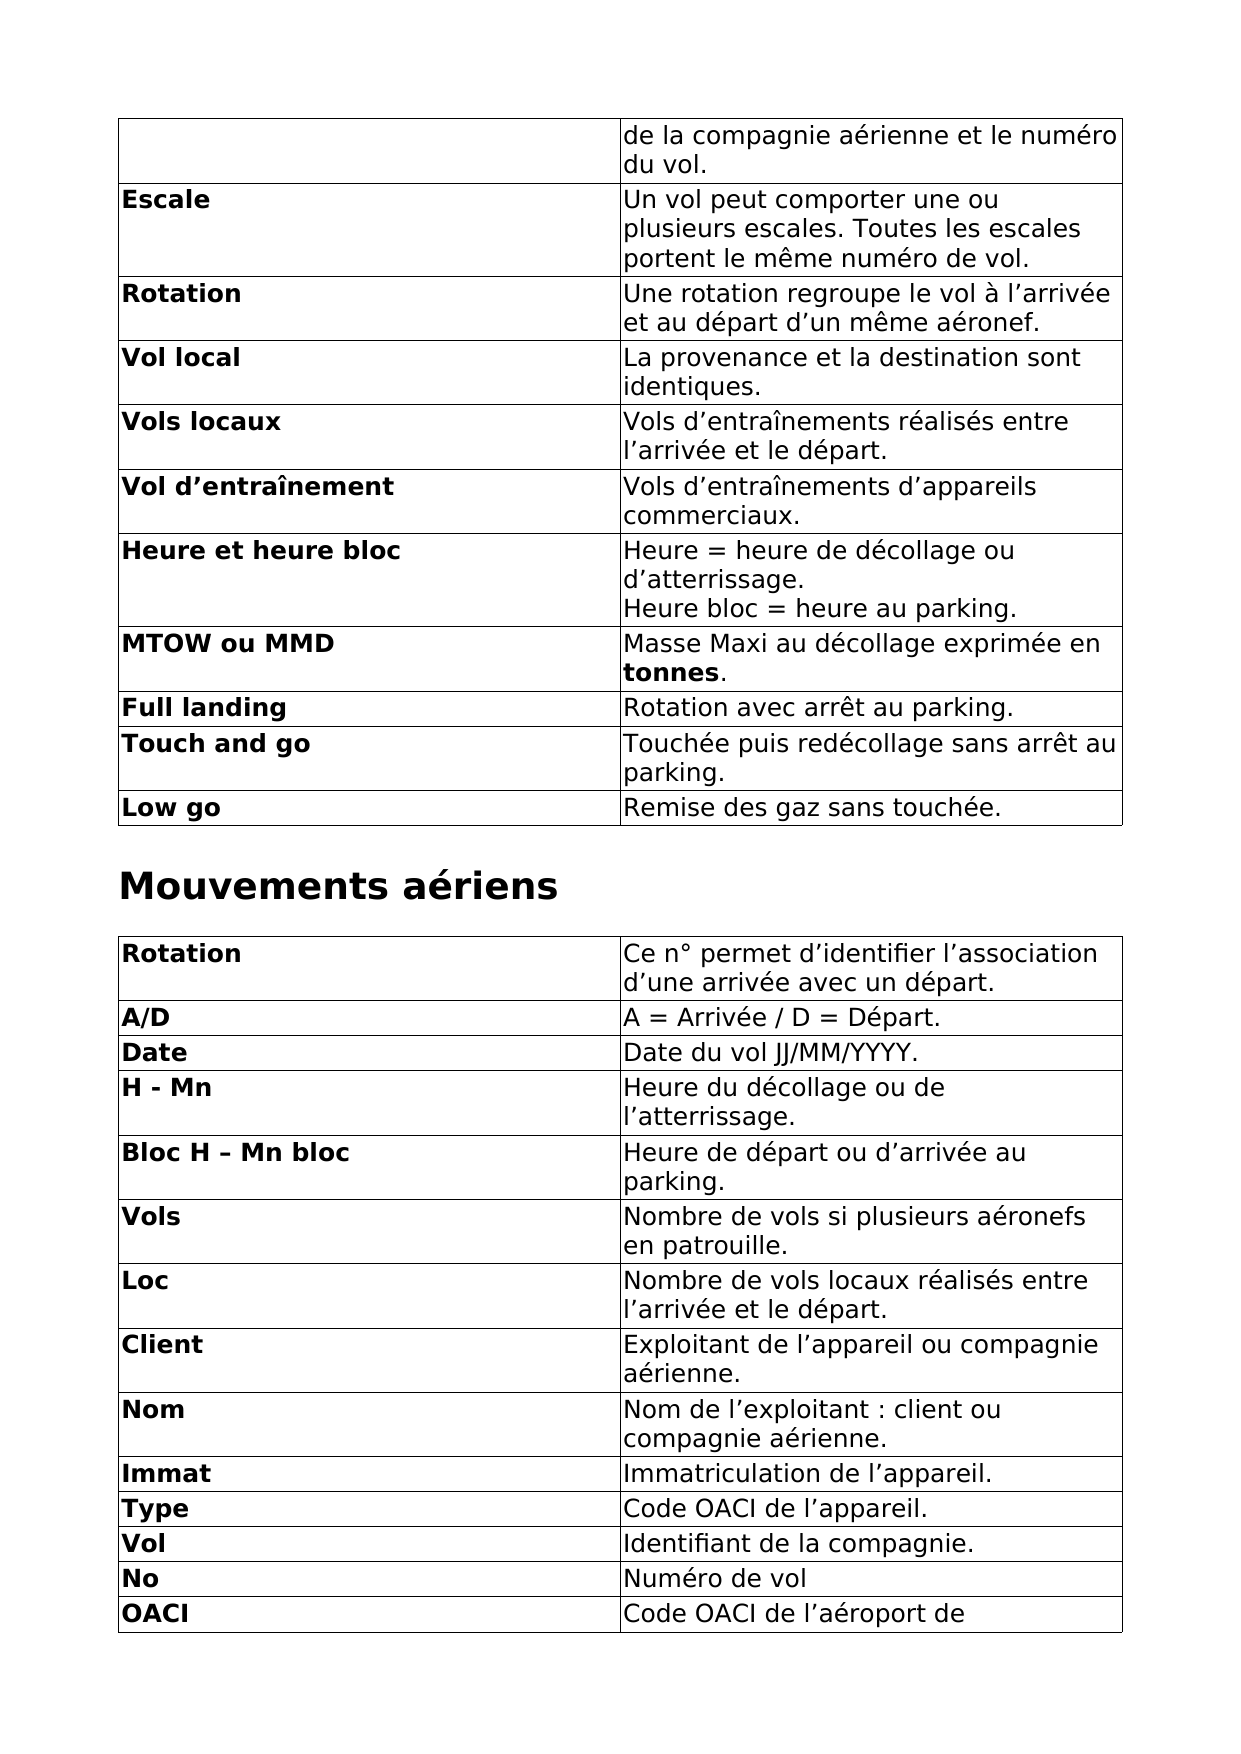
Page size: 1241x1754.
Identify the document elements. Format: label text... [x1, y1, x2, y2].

table_cell Rotation [119, 277, 620, 340]
table_cell Heure du décollage ou de l’atterrissage. [621, 1071, 1122, 1135]
table_cell Loc [119, 1264, 620, 1327]
table_cell Code OACI de l’appareil. [621, 1492, 1122, 1526]
table_cell Type [119, 1492, 620, 1526]
table_cell Touch and go [119, 727, 620, 790]
table_cell Low go [119, 791, 620, 825]
table_cell Client [119, 1329, 620, 1392]
table_cell Vols d’entraînements d’appareils commerciaux. [621, 470, 1122, 533]
table_cell Heure = heure de décollage ou d’atterrissage. Heure bloc = heure au parking. [621, 534, 1122, 626]
table_cell Vols [119, 1200, 620, 1263]
table_cell Heure et heure bloc [119, 534, 620, 626]
table_cell Nombre de vols locaux réalisés entre l’arrivée et le départ. [621, 1264, 1122, 1327]
table_cell Escale [119, 184, 620, 276]
table_cell H - Mn [119, 1071, 620, 1135]
table_cell Date [119, 1036, 620, 1070]
table_cell Vol d’entraînement [119, 470, 620, 533]
table_cell Full landing [119, 692, 620, 726]
table_cell Numéro de vol [621, 1562, 1122, 1596]
table_cell de la compagnie aérienne et le numéro du vol. [621, 119, 1122, 182]
table_cell Touchée puis redécollage sans arrêt au parking. [621, 727, 1122, 790]
table_cell Vol local [119, 341, 620, 404]
table_cell Une rotation regroupe le vol à l’arrivée et au départ d’un même aéronef. [621, 277, 1122, 340]
table_cell MTOW ou MMD [119, 627, 620, 691]
table_cell Identifiant de la compagnie. [621, 1527, 1122, 1561]
table_cell No [119, 1562, 620, 1596]
table_cell Un vol peut comporter une ou plusieurs escales. Toutes les escales portent le même numéro de vol. [621, 184, 1122, 276]
table_cell [119, 119, 620, 182]
table_cell Code OACI de l’aéroport de [621, 1597, 1122, 1632]
table_cell OACI [119, 1597, 620, 1632]
table_cell A = Arrivée / D = Départ. [621, 1001, 1122, 1035]
table_cell Immat [119, 1457, 620, 1491]
table_cell Exploitant de l’appareil ou compagnie aérienne. [621, 1329, 1122, 1392]
table_cell La provenance et la destination sont identiques. [621, 341, 1122, 404]
subtitle Mouvements aériens [118, 865, 1122, 909]
table_cell Nombre de vols si plusieurs aéronefs en patrouille. [621, 1200, 1122, 1263]
table_cell Nom [119, 1393, 620, 1456]
table_header Rotation [119, 937, 620, 1000]
table_cell Heure de départ ou d’arrivée au parking. [621, 1136, 1122, 1199]
table_cell Vol [119, 1527, 620, 1561]
table_cell Nom de l’exploitant : client ou compagnie aérienne. [621, 1393, 1122, 1456]
table_cell Date du vol JJ/MM/YYYY. [621, 1036, 1122, 1070]
table_cell Rotation avec arrêt au parking. [621, 692, 1122, 726]
table_cell Masse Maxi au décollage exprimée en tonnes. [621, 627, 1122, 691]
table_cell Remise des gaz sans touchée. [621, 791, 1122, 825]
table_cell Bloc H – Mn bloc [119, 1136, 620, 1199]
table_cell A/D [119, 1001, 620, 1035]
table_cell Immatriculation de l’appareil. [621, 1457, 1122, 1491]
table_cell Vols locaux [119, 405, 620, 469]
table_cell Vols d’entraînements réalisés entre l’arrivée et le départ. [621, 405, 1122, 469]
table_header Ce n° permet d’identifier l’association d’une arrivée avec un départ. [621, 937, 1122, 1000]
